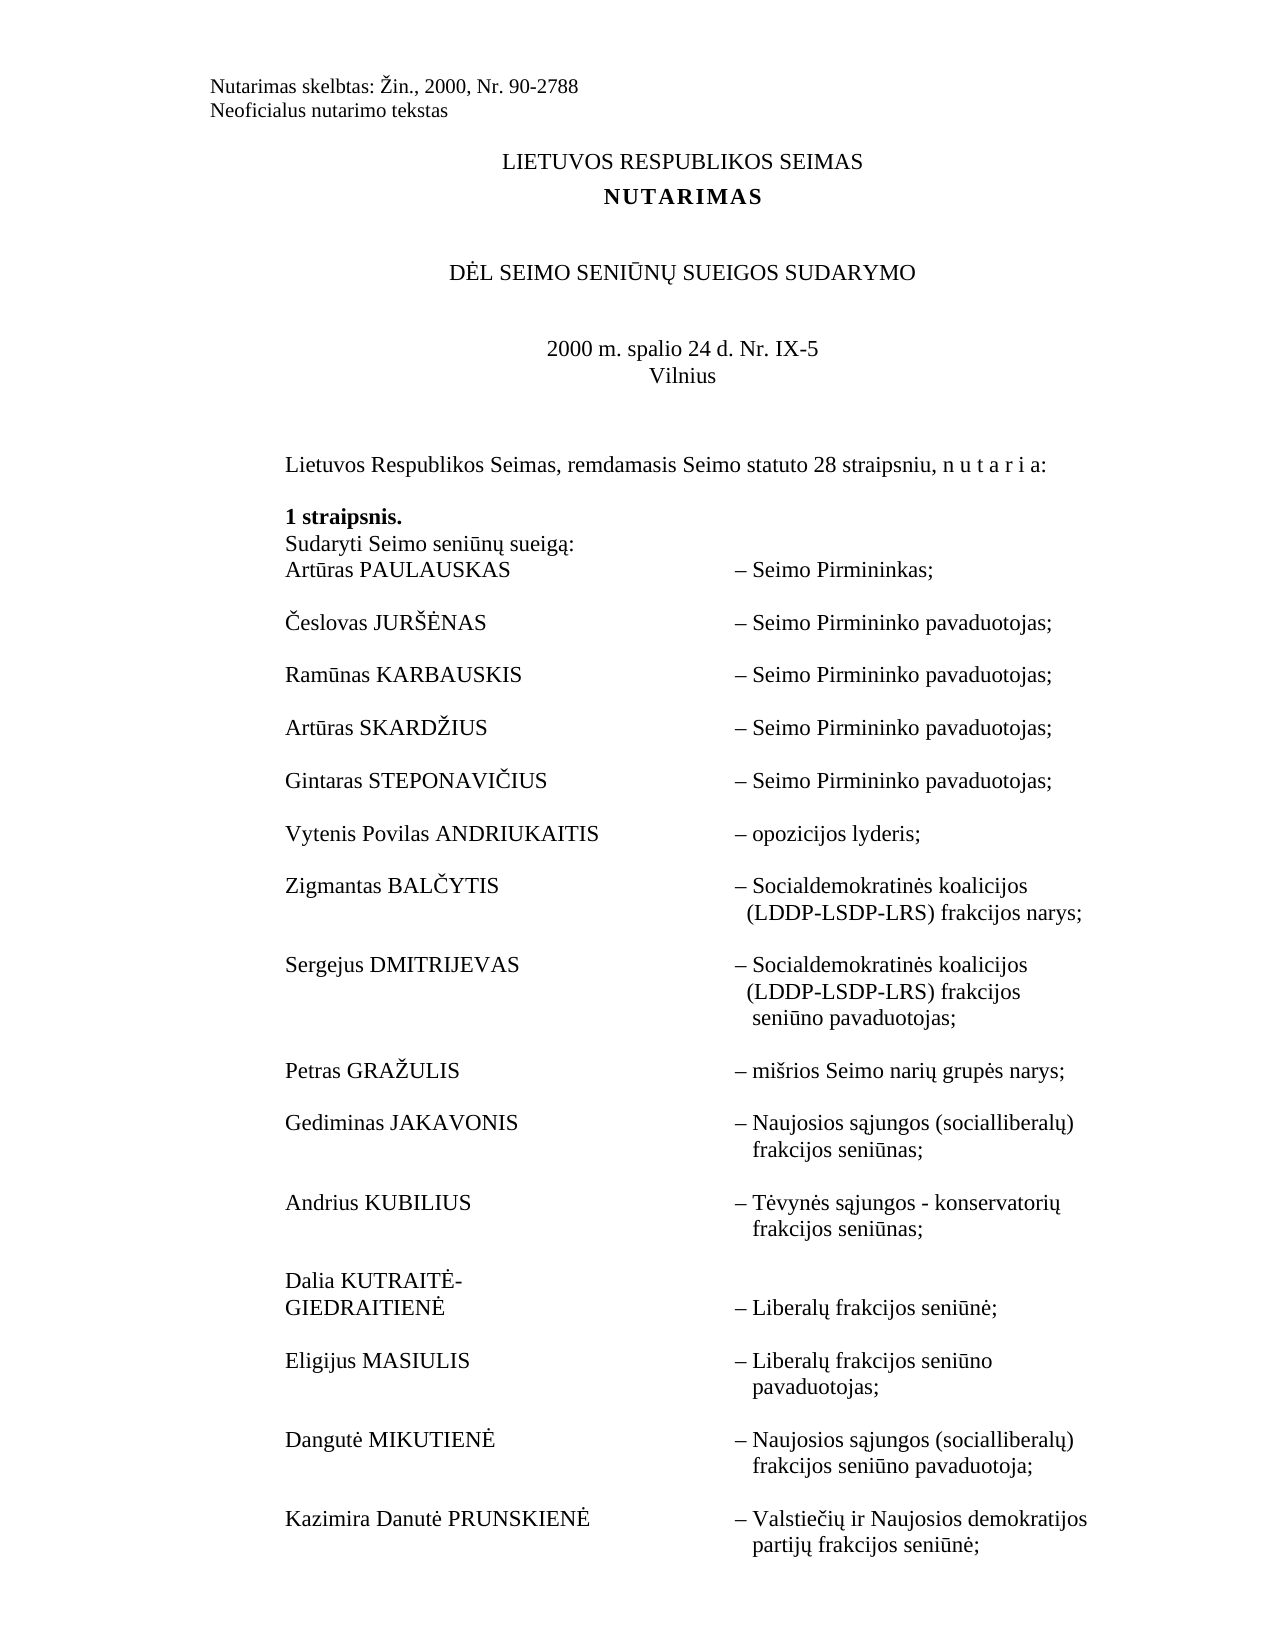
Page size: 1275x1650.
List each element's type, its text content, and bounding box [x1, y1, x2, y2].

text Gintaras STEPONAVIČIUS – Seimo Pirmininko pavaduotojas; [210, 767, 1153, 793]
text LIETUVOS RESPUBLIKOS SEIMAS [210, 148, 1155, 174]
text NUTARIMAS [210, 183, 1155, 209]
text Ramūnas KARBAUSKIS – Seimo Pirmininko pavaduotojas; [210, 661, 1153, 688]
text Dalia KUTRAITĖ- [210, 1268, 1153, 1294]
text Česlovas JURŠĖNAS – Seimo Pirmininko pavaduotojas; [210, 609, 1153, 635]
text frakcijos seniūnas; [210, 1215, 1153, 1241]
text (LDDP-LSDP-LRS) frakcijos narys; [210, 899, 1153, 925]
text 1 straipsnis. [210, 503, 1157, 530]
text frakcijos seniūnas; [210, 1136, 1153, 1162]
text Neoficialus nutarimo tekstas [210, 98, 1155, 122]
text Nutarimas skelbtas: Žin., 2000, Nr. 90-2788 [210, 73, 1155, 98]
text Gediminas JAKAVONIS – Naujosios sąjungos (socialliberalų) [210, 1109, 1153, 1136]
text Sergejus DMITRIJEVAS – Socialdemokratinės koalicijos [210, 951, 1153, 978]
text Vytenis Povilas ANDRIUKAITIS – opozicijos lyderis; [210, 819, 1153, 846]
text Zigmantas BALČYTIS – Socialdemokratinės koalicijos [210, 872, 1153, 899]
text Artūras SKARDŽIUS – Seimo Pirmininko pavaduotojas; [210, 714, 1155, 741]
text Petras GRAŽULIS – mišrios Seimo narių grupės narys; [210, 1057, 1153, 1083]
text Dangutė MIKUTIENĖ – Naujosios sąjungos (socialliberalų) [210, 1426, 1153, 1452]
text seniūno pavaduotojas; [210, 1004, 1153, 1030]
text 2000 m. spalio 24 d. Nr. IX-5 Vilnius [210, 335, 1155, 388]
text frakcijos seniūno pavaduotoja; [210, 1452, 1153, 1478]
text Artūras PAULAUSKAS – Seimo Pirmininkas; [210, 556, 1153, 582]
text Andrius KUBILIUS – Tėvynės sąjungos - konservatorių [210, 1188, 1153, 1215]
text partijų frakcijos seniūnė; [210, 1531, 1153, 1557]
text (LDDP-LSDP-LRS) frakcijos [210, 978, 1153, 1004]
text DĖL SEIMO SENIŪNŲ SUEIGOS SUDARYMO [210, 259, 1155, 285]
text Eligijus MASIULIS – Liberalų frakcijos seniūno [210, 1347, 1153, 1373]
text Sudaryti Seimo seniūnų sueigą: [210, 530, 1148, 556]
text Kazimira Danutė PRUNSKIENĖ – Valstiečių ir Naujosios demokratijos [210, 1505, 1153, 1531]
text Lietuvos Respublikos Seimas, remdamasis Seimo statuto 28 straipsniu, n u t a r i a: [210, 451, 1155, 477]
text GIEDRAITIENĖ – Liberalų frakcijos seniūnė; [210, 1294, 1153, 1320]
text pavaduotojas; [210, 1373, 1153, 1399]
